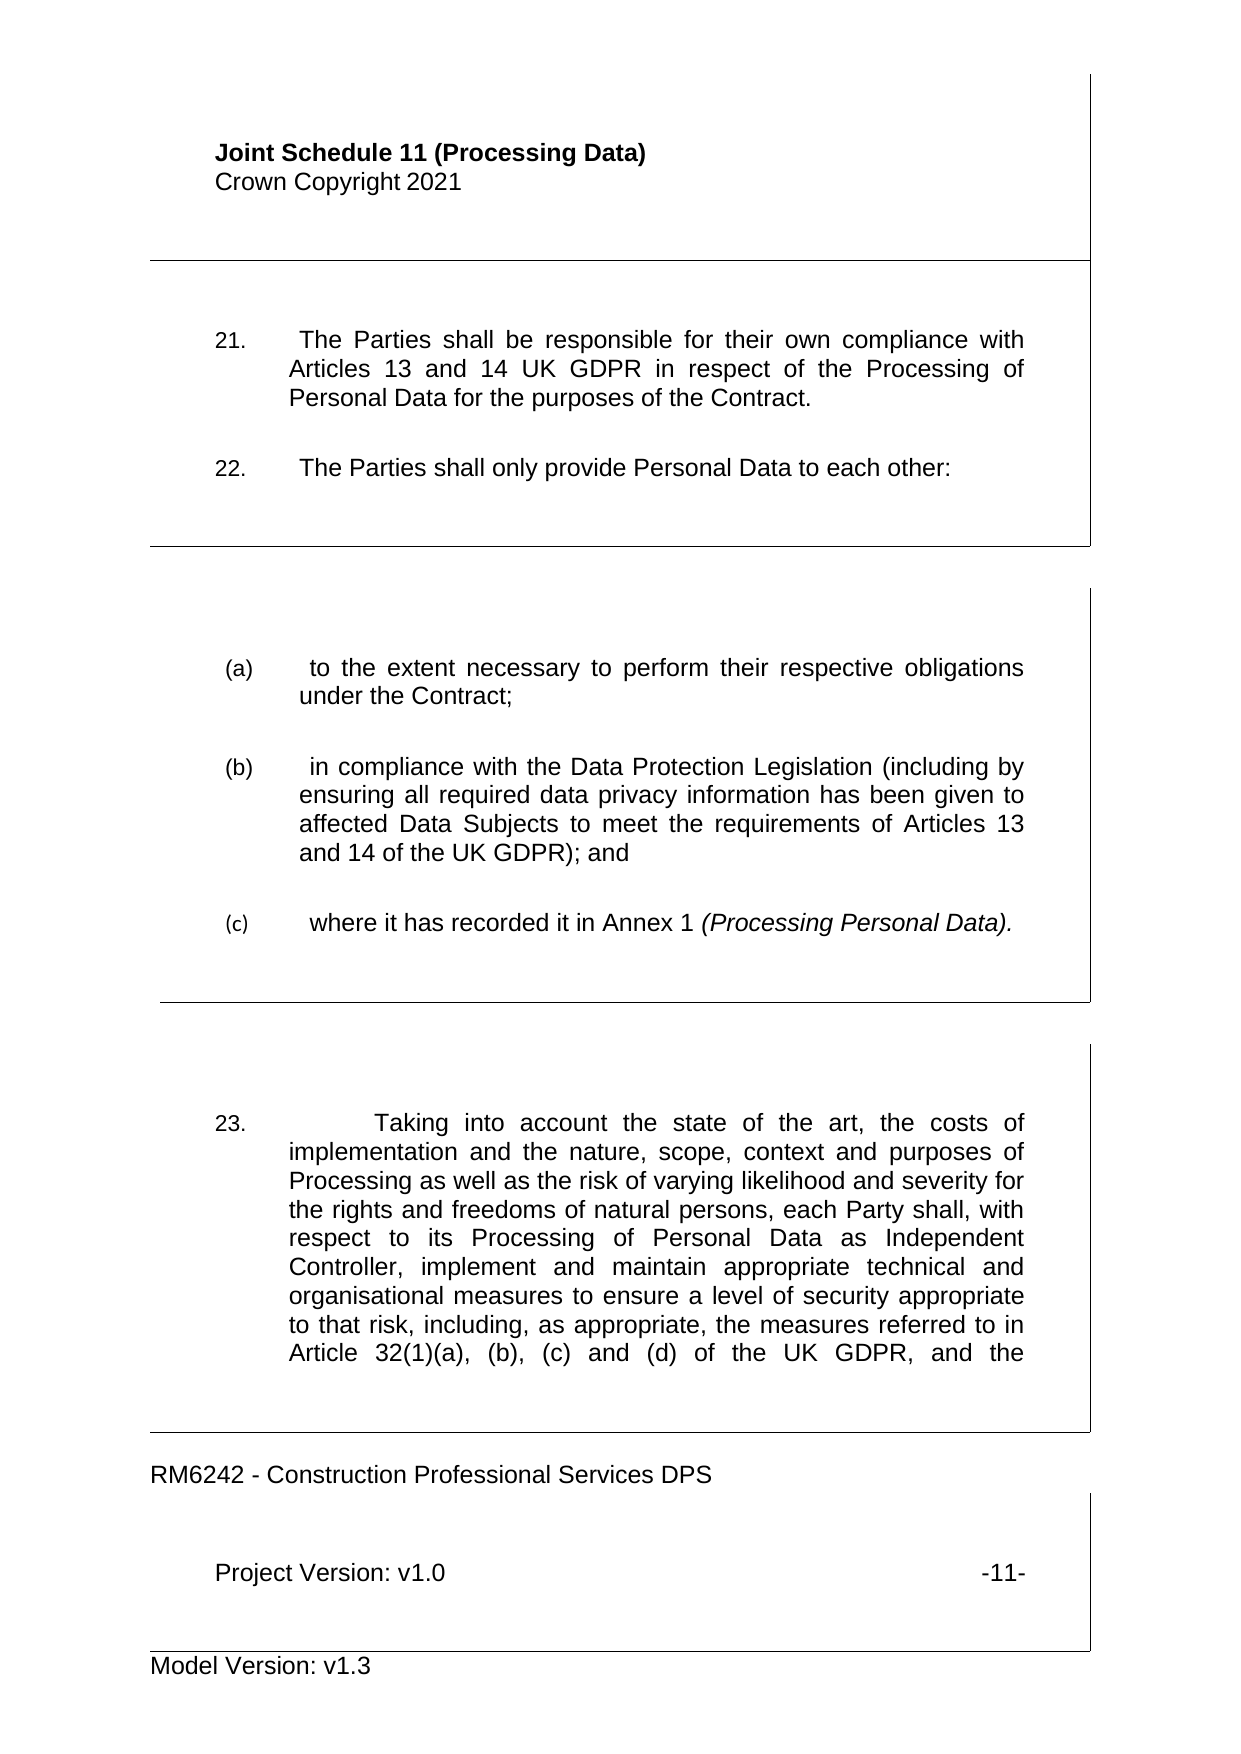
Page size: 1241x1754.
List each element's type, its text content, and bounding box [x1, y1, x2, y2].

list to the extent necessary to perform their respective obligations under the Contract; [160, 588, 1090, 687]
list Taking into account the state of the art, the costs of implementation and the nature, scope, context and purposes of Processing as well as the risk of varying likelihood and severity for the rights and freedoms of natural persons, each Party shall, with respect to its Processing of Personal Data as Independent Controller, implement and maintain appropriate technical and organisational measures to ensure a level of security appropriate to that risk, including, as appropriate, the measures referred to in Article 32(1)(a), (b), (c) and (d) of the UK GDPR, and the measures shall, at a minimum, comply with the requirements of the Data Protection Legislation, including Article 32 of the UK GDPR. [150, 1044, 1090, 1432]
list The Parties shall only provide Personal Data to each other: [150, 388, 1090, 546]
list in compliance with the Data Protection Legislation (including by ensuring all required data privacy information has been given to affected Data Subjects to meet the requirements of Articles 13 and 14 of the UK GDPR); and [160, 687, 1090, 844]
list The Parties shall be responsible for their own compliance with Articles 13 and 14 UK GDPR in respect of the Processing of Personal Data for the purposes of the Contract. [150, 261, 1090, 388]
list where it has recorded it in Annex 1 (Processing Personal Data). [160, 844, 1090, 1002]
